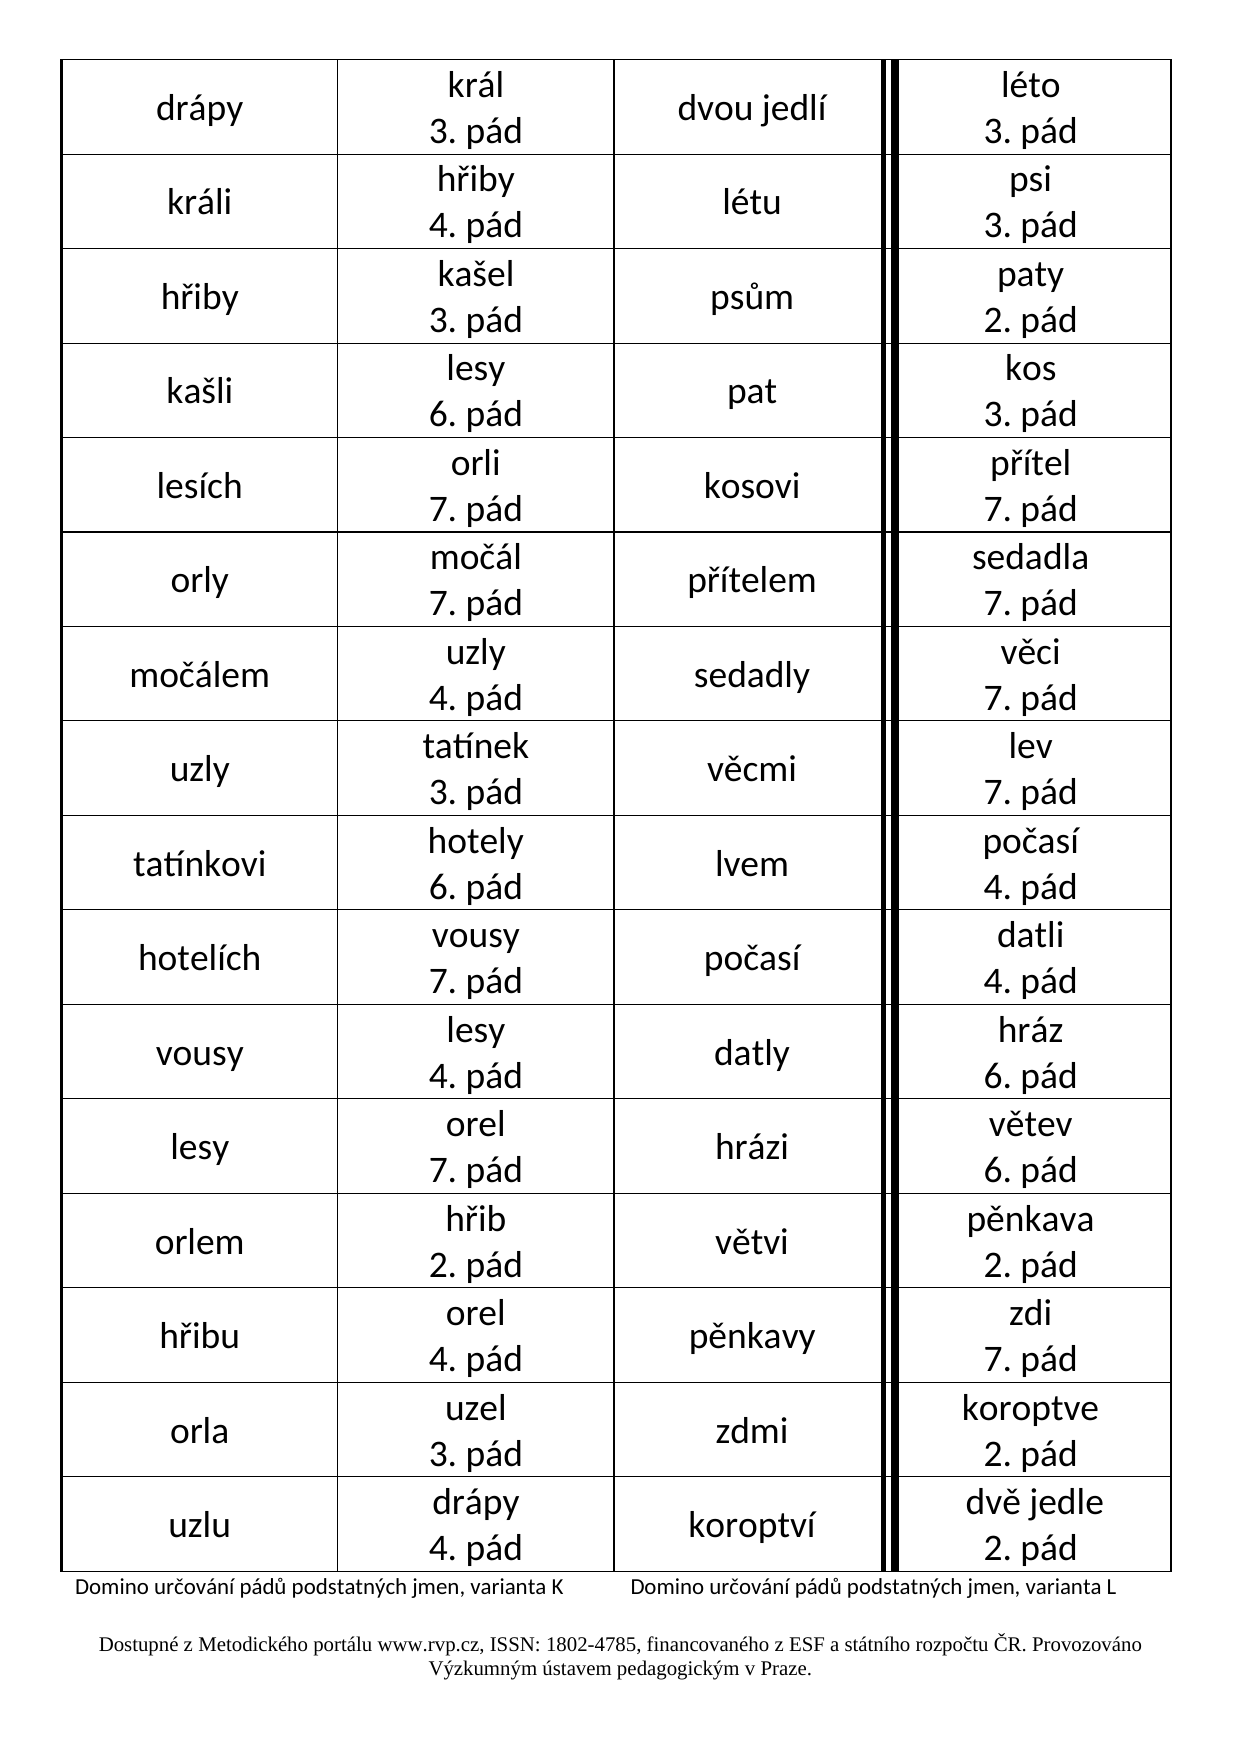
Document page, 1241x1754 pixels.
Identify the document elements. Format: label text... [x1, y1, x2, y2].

table_cell kosovi [615, 438, 881, 531]
table_cell [886, 1194, 890, 1287]
table_cell orlem [63, 1194, 337, 1287]
table_cell kašel 3. pád [338, 249, 613, 342]
table_cell počasí 4. pád [899, 816, 1170, 909]
table_cell [886, 1477, 890, 1571]
table_cell tatínek 3. pád [338, 721, 613, 815]
table_cell uzly [63, 721, 337, 815]
table_cell koroptví [615, 1477, 881, 1571]
table_cell zdmi [615, 1383, 881, 1476]
table_cell hráz 6. pád [899, 1005, 1170, 1098]
table_cell [886, 1005, 890, 1098]
table_cell sedadly [615, 627, 881, 720]
table_header král 3. pád [338, 60, 613, 153]
table_cell lesy [63, 1099, 337, 1193]
table_cell orly [63, 533, 337, 626]
table_cell králi [63, 155, 337, 248]
table_cell orel 4. pád [338, 1288, 613, 1382]
table_cell psi 3. pád [899, 155, 1170, 248]
table_cell létu [615, 155, 881, 248]
table_cell orel 7. pád [338, 1099, 613, 1193]
table_cell sedadla 7. pád [899, 533, 1170, 626]
table_cell drápy 4. pád [338, 1477, 613, 1571]
table_header [886, 60, 890, 153]
table_cell [886, 344, 890, 437]
table_cell psům [615, 249, 881, 342]
table_cell paty 2. pád [899, 249, 1170, 342]
table_cell hotelích [63, 910, 337, 1004]
table_cell [886, 533, 890, 626]
table_cell [886, 910, 890, 1004]
table_cell větev 6. pád [899, 1099, 1170, 1193]
table_cell [886, 155, 890, 248]
table_cell uzlu [63, 1477, 337, 1571]
table_cell pěnkava 2. pád [899, 1194, 1170, 1287]
table_cell hřiby 4. pád [338, 155, 613, 248]
table_cell datly [615, 1005, 881, 1098]
table_cell lesích [63, 438, 337, 531]
table_cell [886, 816, 890, 909]
table_cell počasí [615, 910, 881, 1004]
table_cell [886, 721, 890, 815]
table_cell lev 7. pád [899, 721, 1170, 815]
table_cell [886, 1099, 890, 1193]
table_cell dvě jedle 2. pád [899, 1477, 1170, 1571]
table_cell močálem [63, 627, 337, 720]
table_cell pat [615, 344, 881, 437]
table_cell tatínkovi [63, 816, 337, 909]
table_cell [886, 1383, 890, 1476]
table_cell vousy [63, 1005, 337, 1098]
table_cell lesy 4. pád [338, 1005, 613, 1098]
table_cell lesy 6. pád [338, 344, 613, 437]
table_cell hřibu [63, 1288, 337, 1382]
table_cell přítel 7. pád [899, 438, 1170, 531]
table_header dvou jedlí [615, 60, 881, 153]
table_cell [886, 249, 890, 342]
table_cell orla [63, 1383, 337, 1476]
table_cell hrázi [615, 1099, 881, 1193]
table_cell přítelem [615, 533, 881, 626]
table_header drápy [63, 60, 337, 153]
table_cell orli 7. pád [338, 438, 613, 531]
table_cell [886, 438, 890, 531]
table_cell hřib 2. pád [338, 1194, 613, 1287]
table_cell pěnkavy [615, 1288, 881, 1382]
table_cell kos 3. pád [899, 344, 1170, 437]
table_cell hotely 6. pád [338, 816, 613, 909]
table_cell [886, 1288, 890, 1382]
table_cell kašli [63, 344, 337, 437]
table_cell [886, 627, 890, 720]
table_cell věci 7. pád [899, 627, 1170, 720]
table_cell větvi [615, 1194, 881, 1287]
table_cell hřiby [63, 249, 337, 342]
table_cell lvem [615, 816, 881, 909]
table_header léto 3. pád [899, 60, 1170, 153]
table_cell koroptve 2. pád [899, 1383, 1170, 1476]
table_cell uzel 3. pád [338, 1383, 613, 1476]
table_cell věcmi [615, 721, 881, 815]
table_cell zdi 7. pád [899, 1288, 1170, 1382]
table_cell močál 7. pád [338, 533, 613, 626]
text Domino určování pádů podstatných jmen, varianta K Domino určování pádů podstatných jmen, varianta L [75, 1572, 1165, 1600]
table_cell vousy 7. pád [338, 910, 613, 1004]
table_cell uzly 4. pád [338, 627, 613, 720]
table_cell datli 4. pád [899, 910, 1170, 1004]
